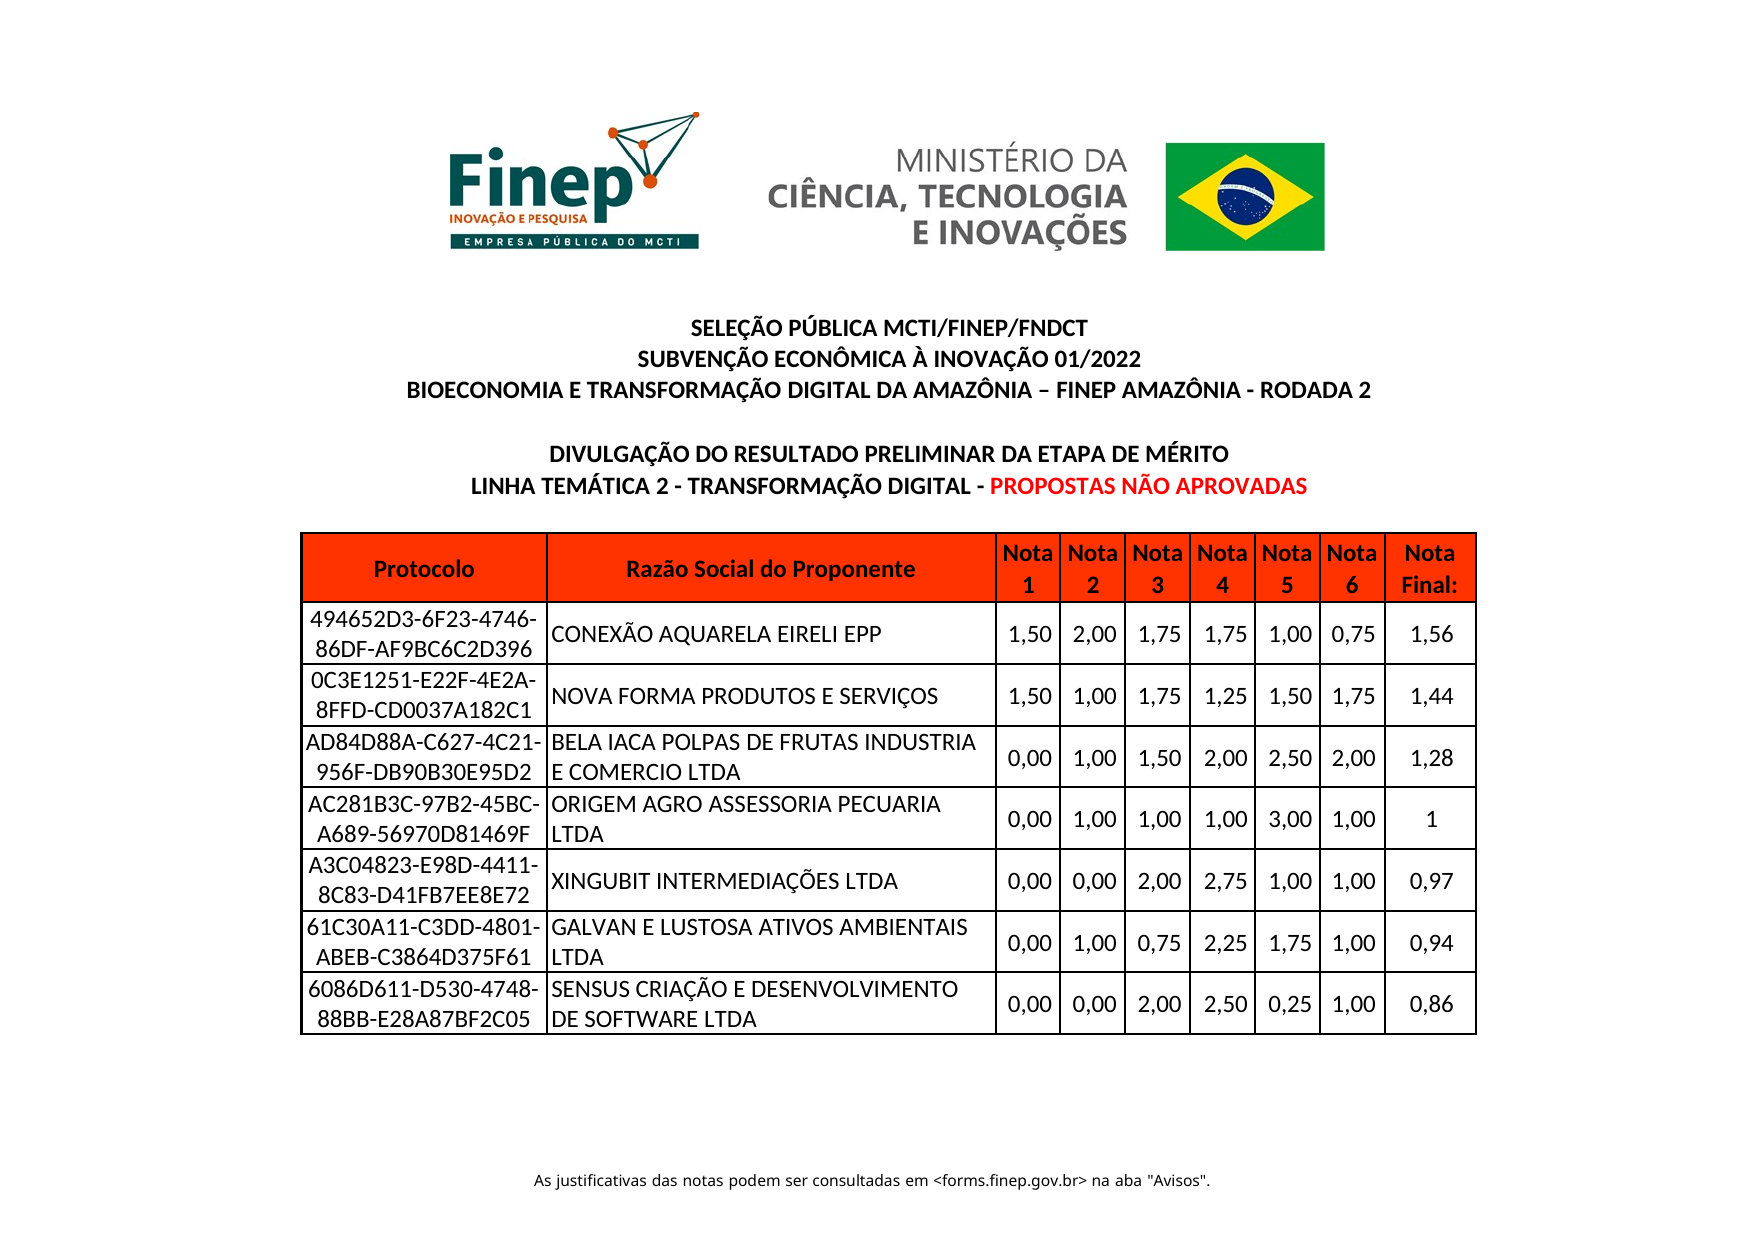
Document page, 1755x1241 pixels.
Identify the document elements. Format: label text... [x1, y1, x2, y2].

table_cell 1,75 [1126, 665, 1189, 724]
table_cell 1,00 [1256, 850, 1319, 909]
table_cell 1,00 [1321, 788, 1384, 848]
table_cell CONEXÃO AQUARELA EIRELI EPP [548, 603, 995, 663]
table_cell 0,00 [997, 912, 1059, 971]
table_cell 1,00 [1061, 727, 1124, 786]
table_cell NOVA FORMA PRODUTOS E SERVIÇOS [548, 665, 995, 724]
table_cell 1,50 [1256, 665, 1319, 724]
table_cell SENSUS CRIAÇÃO E DESENVOLVIMENTO DE SOFTWARE LTDA [548, 973, 995, 1033]
table_cell 1,00 [1061, 788, 1124, 848]
table_cell 494652D3-6F23-4746- 86DF-AF9BC6C2D396 [303, 603, 546, 663]
table_cell 1,00 [1256, 603, 1319, 663]
table_cell 1,75 [1126, 603, 1189, 663]
table_cell 2,00 [1321, 727, 1384, 786]
table_cell 0,75 [1126, 912, 1189, 971]
table_cell 2,00 [1126, 850, 1189, 909]
table_cell AD84D88A-C627-4C21- 956F-DB90B30E95D2 [303, 727, 546, 786]
table_cell 6086D611-D530-4748- 88BB-E28A87BF2C05 [303, 973, 546, 1033]
table_header Nota 4 [1191, 534, 1254, 601]
table_cell 1,28 [1386, 727, 1475, 786]
table_cell 0,00 [997, 727, 1059, 786]
table_cell 1,00 [1191, 788, 1254, 848]
table_cell 2,25 [1191, 912, 1254, 971]
table_cell 0,00 [1061, 850, 1124, 909]
table_cell 2,50 [1256, 727, 1319, 786]
table_cell 1,00 [1126, 788, 1189, 848]
table_header Nota 5 [1256, 534, 1319, 601]
table_cell 1,00 [1321, 973, 1384, 1033]
text BIOECONOMIA E TRANSFORMAÇÃO DIGITAL DA AMAZÔNIA – FINEP AMAZÔNIA - RODADA 2 [404, 374, 1373, 405]
table_cell 1,50 [997, 603, 1059, 663]
table_cell 0,00 [997, 788, 1059, 848]
table_cell AC281B3C-97B2-45BC- A689-56970D81469F [303, 788, 546, 848]
table_cell ORIGEM AGRO ASSESSORIA PECUARIA LTDA [548, 788, 995, 848]
table_cell 0,25 [1256, 973, 1319, 1033]
table_header Nota Final: [1386, 534, 1475, 601]
table_cell 0,86 [1386, 973, 1475, 1033]
table_cell 1,25 [1191, 665, 1254, 724]
table_cell GALVAN E LUSTOSA ATIVOS AMBIENTAIS LTDA [548, 912, 995, 971]
table_cell 2,75 [1191, 850, 1254, 909]
table_cell 0C3E1251-E22F-4E2A- 8FFD-CD0037A182C1 [303, 665, 546, 724]
text LINHA TEMÁTICA 2 - TRANSFORMAÇÃO DIGITAL - PROPOSTAS NÃO APROVADAS [404, 470, 1374, 500]
table_cell 1,00 [1061, 665, 1124, 724]
table_cell 1,00 [1321, 912, 1384, 971]
table_cell 2,00 [1126, 973, 1189, 1033]
table_header Nota 2 [1061, 534, 1124, 601]
table_cell 1,50 [997, 665, 1059, 724]
table_cell 61C30A11-C3DD-4801- ABEB-C3864D375F61 [303, 912, 546, 971]
table_header Nota 1 [997, 534, 1059, 601]
table_cell 1 [1386, 788, 1475, 848]
table_cell 2,50 [1191, 973, 1254, 1033]
table_cell 1,00 [1321, 850, 1384, 909]
table_header Nota 3 [1126, 534, 1189, 601]
table_cell 0,00 [1061, 973, 1124, 1033]
table_header Protocolo [303, 534, 546, 601]
table_cell 3,00 [1256, 788, 1319, 848]
table_cell 1,75 [1256, 912, 1319, 971]
text SELEÇÃO PÚBLICA MCTI/FINEP/FNDCT SUBVENÇÃO ECONÔMICA À INOVAÇÃO 01/2022 [637, 312, 1142, 374]
table_cell 1,56 [1386, 603, 1475, 663]
table_cell BELA IACA POLPAS DE FRUTAS INDUSTRIA E COMERCIO LTDA [548, 727, 995, 786]
table_cell 1,00 [1061, 912, 1124, 971]
table_cell 1,44 [1386, 665, 1475, 724]
text DIVULGAÇÃO DO RESULTADO PRELIMINAR DA ETAPA DE MÉRITO [404, 438, 1374, 469]
table_cell 1,75 [1321, 665, 1384, 724]
table_cell 0,97 [1386, 850, 1475, 909]
table_header Nota 6 [1321, 534, 1384, 601]
table_cell 1,75 [1191, 603, 1254, 663]
table_cell 1,50 [1126, 727, 1189, 786]
table_cell XINGUBIT INTERMEDIAÇÕES LTDA [548, 850, 995, 909]
table_cell 0,00 [997, 850, 1059, 909]
table_cell 2,00 [1061, 603, 1124, 663]
table_header Razão Social do Proponente [548, 534, 995, 601]
table_cell 0,75 [1321, 603, 1384, 663]
table_cell A3C04823-E98D-4411- 8C83-D41FB7EE8E72 [303, 850, 546, 909]
table_cell 0,00 [997, 973, 1059, 1033]
table_cell 0,94 [1386, 912, 1475, 971]
table_cell 2,00 [1191, 727, 1254, 786]
